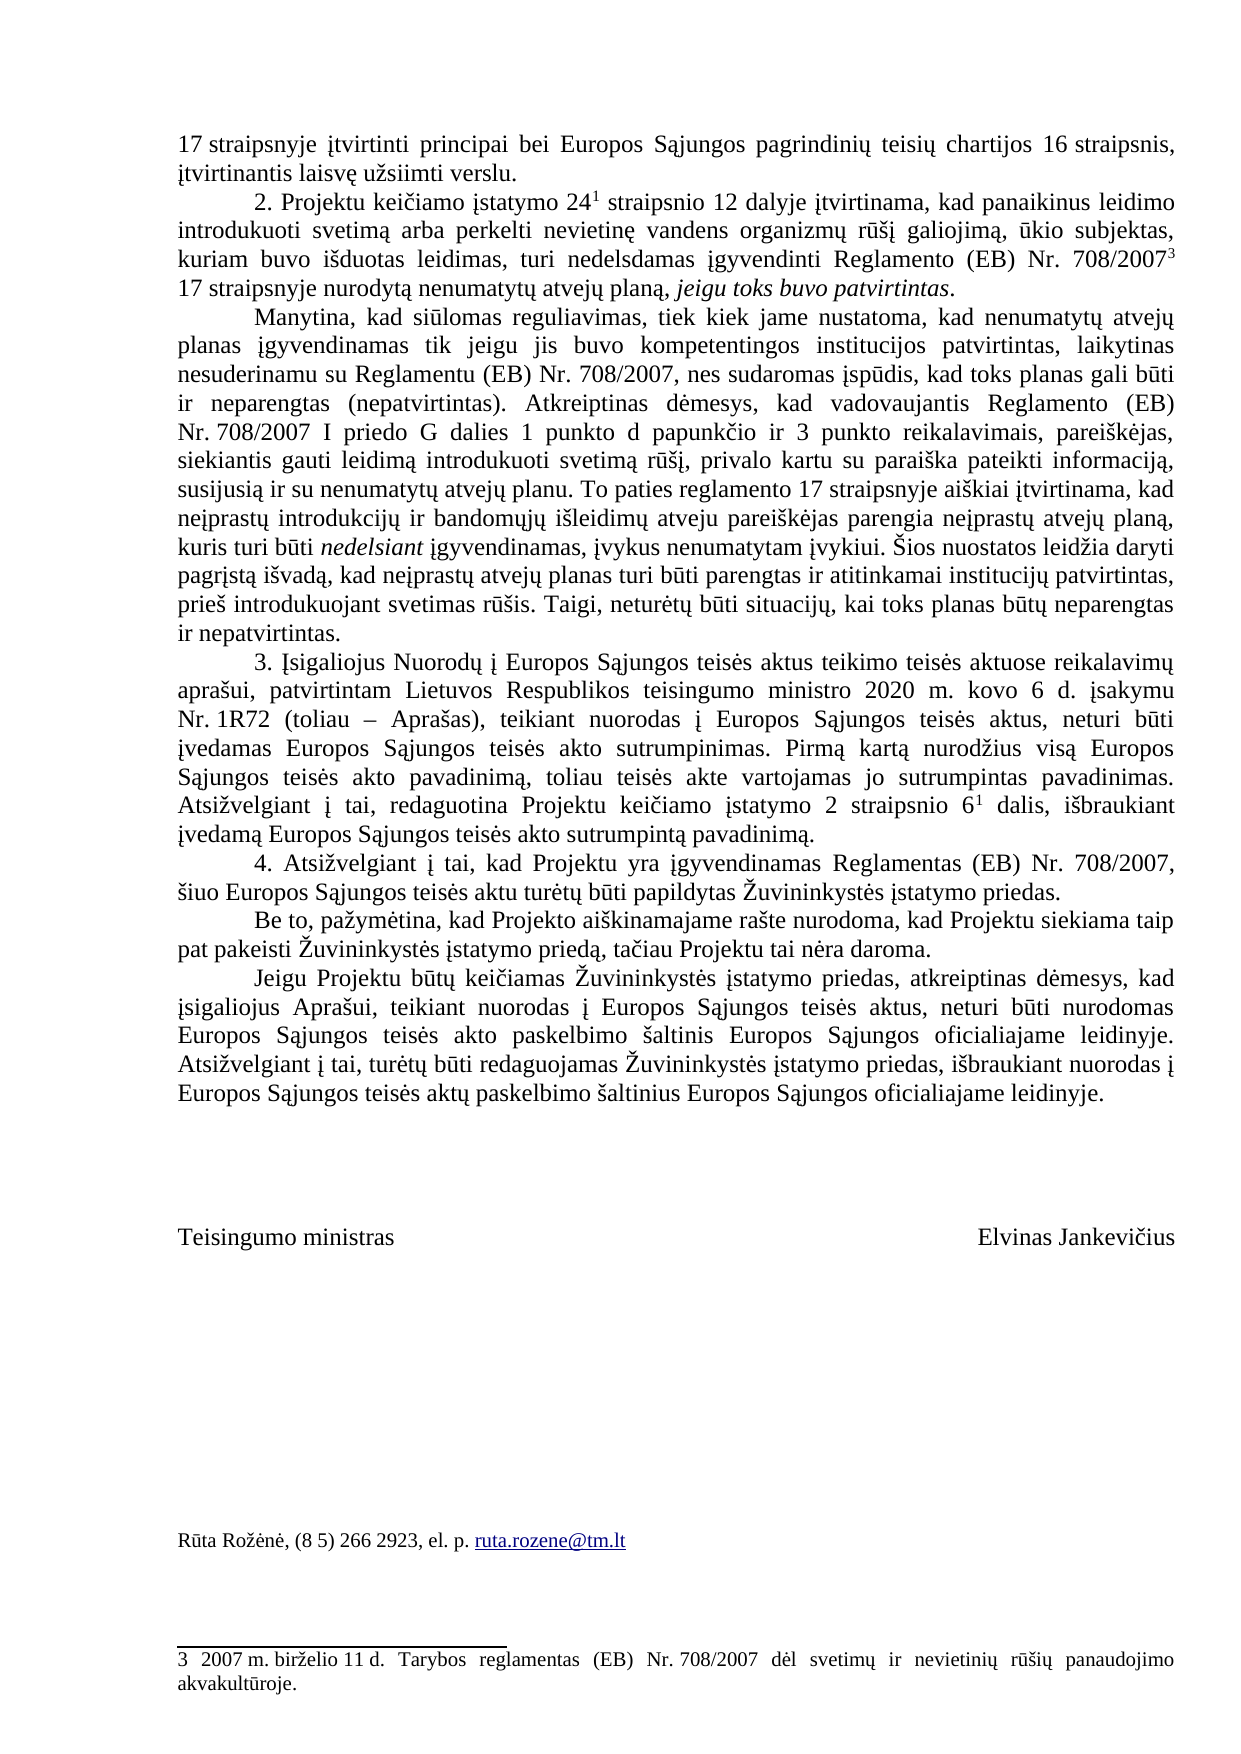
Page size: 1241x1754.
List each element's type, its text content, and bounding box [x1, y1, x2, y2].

text 2007 m. birželio 11 d. Tarybos reglamentas (EB) Nr. 708/2007 dėl svetimų ir nevietinių rūšių panaudojimo akvakultūroje. [177, 1647, 1175, 1695]
text Teisingumo ministras Elvinas Jankevičius [177, 1222, 1175, 1250]
text Be to, pažymėtina, kad Projekto aiškinamajame rašte nurodoma, kad Projektu siekiama taip pat pakeisti Žuvininkystės įstatymo priedą, tačiau Projektu tai nėra daroma. [177, 905, 1175, 963]
text 2. Projektu keičiamo įstatymo 241 straipsnio 12 dalyje įtvirtinama, kad panaikinus leidimo introdukuoti svetimą arba perkelti nevietinę vandens organizmų rūšį galiojimą, ūkio subjektas, kuriam buvo išduotas leidimas, turi nedelsdamas įgyvendinti Reglamento (EB) Nr. 708/2007 17 straipsnyje nurodytą nenumatytų atvejų planą, jeigu toks buvo patvirtintas. [177, 187, 1175, 302]
text Jeigu Projektu būtų keičiamas Žuvininkystės įstatymo priedas, atkreiptinas dėmesys, kad įsigaliojus Aprašui, teikiant nuorodas į Europos Sąjungos teisės aktus, neturi būti nurodomas Europos Sąjungos teisės akto paskelbimo šaltinis Europos Sąjungos oficialiajame leidinyje. Atsižvelgiant į tai, turėtų būti redaguojamas Žuvininkystės įstatymo priedas, išbraukiant nuorodas į Europos Sąjungos teisės aktų paskelbimo šaltinius Europos Sąjungos oficialiajame leidinyje. [177, 963, 1175, 1107]
text Rūta Rožėnė, (8 5) 266 2923, el. p. ruta.rozene@tm.lt [177, 1524, 1175, 1553]
text 3. Įsigaliojus Nuorodų į Europos Sąjungos teisės aktus teikimo teisės aktuose reikalavimų aprašui, patvirtintam Lietuvos Respublikos teisingumo ministro 2020 m. kovo 6 d. įsakymu Nr. 1R­72 (toliau – Aprašas), teikiant nuorodas į Europos Sąjungos teisės aktus, neturi būti įvedamas Europos Sąjungos teisės akto sutrumpinimas. Pirmą kartą nurodžius visą Europos Sąjungos teisės akto pavadinimą, toliau teisės akte vartojamas jo sutrumpintas pavadinimas. Atsižvelgiant į tai, redaguotina Projektu keičiamo įstatymo 2 straipsnio 61 dalis, išbraukiant įvedamą Europos Sąjungos teisės akto sutrumpintą pavadinimą. [177, 647, 1175, 848]
text Manytina, kad siūlomas reguliavimas, tiek kiek jame nustatoma, kad nenumatytų atvejų planas įgyvendinamas tik jeigu jis buvo kompetentingos institucijos patvirtintas, laikytinas nesuderinamu su Reglamentu (EB) Nr. 708/2007, nes sudaromas įspūdis, kad toks planas gali būti ir neparengtas (nepatvirtintas). Atkreiptinas dėmesys, kad vadovaujantis Reglamento (EB) Nr. 708/2007 I priedo G dalies 1 punkto d papunkčio ir 3 punkto reikalavimais, pareiškėjas, siekiantis gauti leidimą introdukuoti svetimą rūšį, privalo kartu su paraiška pateikti informaciją, susijusią ir su nenumatytų atvejų planu. To paties reglamento 17 straipsnyje aiškiai įtvirtinama, kad neįprastų introdukcijų ir bandomųjų išleidimų atveju pareiškėjas parengia neįprastų atvejų planą, kuris turi būti nedelsiant įgyvendinamas, įvykus nenumatytam įvykiui. Šios nuostatos leidžia daryti pagrįstą išvadą, kad neįprastų atvejų planas turi būti parengtas ir atitinkamai institucijų patvirtintas, prieš introdukuojant svetimas rūšis. Taigi, neturėtų būti situacijų, kai toks planas būtų neparengtas ir nepatvirtintas. [177, 302, 1175, 647]
text 4. Atsižvelgiant į tai, kad Projektu yra įgyvendinamas Reglamentas (EB) Nr. 708/2007, šiuo Europos Sąjungos teisės aktu turėtų būti papildytas Žuvininkystės įstatymo priedas. [177, 848, 1175, 905]
text Atsižvelgiant į tai, kas išdėstyta, manytina, kad Projekto aiškinamajame rašte turėtų būti pateikti argumentai, pagrindžiantys, kad siūlomu reguliavimu nebus pernelyg apribota ūkio subjektų laisvė užsiimti ūkine veikla ir atitinkamai nebus pažeisti Reglamento (ES) Nr. 1380/2013 17 straipsnyje įtvirtinti principai bei Europos Sąjungos pagrindinių teisių chartijos 16 straipsnis, įtvirtinantis laisvę užsiimti verslu. [177, 129, 1175, 187]
